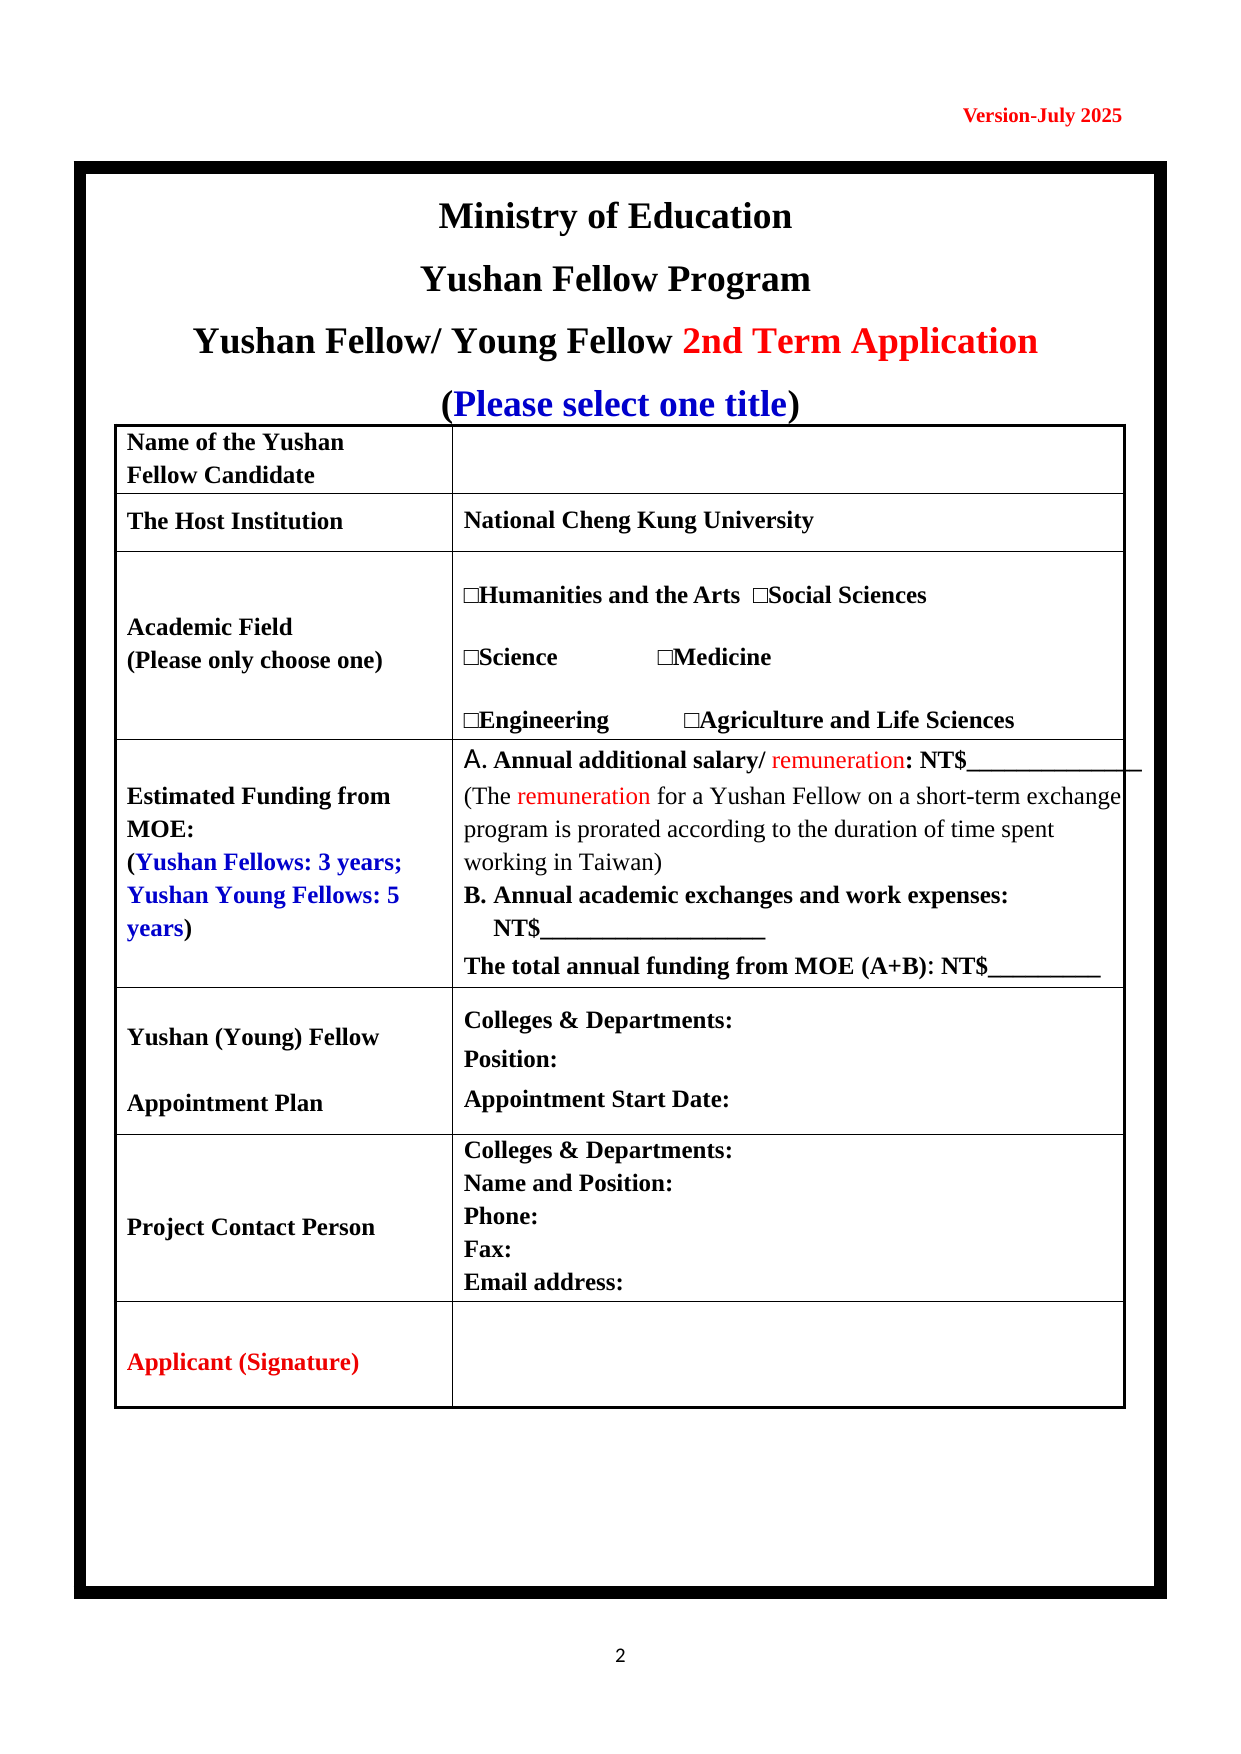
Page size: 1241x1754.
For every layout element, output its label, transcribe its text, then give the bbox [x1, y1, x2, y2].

table_cell □Humanities and the Arts □Social Sciences □Science □Medicine □Engineering □Agriculture and Life Sciences [453, 552, 1123, 739]
table_cell Yushan (Young) Fellow Appointment Plan [117, 988, 452, 1134]
table_cell National Cheng Kung University [453, 494, 1123, 551]
table_header Name of the Yushan Fellow Candidate [117, 427, 452, 493]
table_cell Project Contact Person [117, 1135, 452, 1301]
table_cell Colleges & Departments: Position: Appointment Start Date: [453, 988, 1123, 1134]
table_cell Annual additional salary/ remuneration: NT$______________ (The remuneration for a Yushan Fellow on a short-term exchange program is prorated according to the duration of time spent working in Taiwan) Annual academic exchanges and work expenses: NT$__________________ The total annual funding from MOE (A+B): NT$_________ [453, 740, 1123, 987]
table_cell [453, 1302, 1123, 1406]
table_cell Academic Field (Please only choose one) [117, 552, 452, 739]
table_header [453, 427, 1123, 493]
table_cell Applicant (Signature) [117, 1302, 452, 1406]
table_cell Colleges & Departments: Name and Position: Phone: Fax: Email address: [453, 1135, 1123, 1301]
table_header Ministry of Education Yushan Fellow Program Yushan Fellow/ Young Fellow 2nd Term Application (Please select one title) [86, 174, 1154, 1586]
table_cell Estimated Funding from MOE: (Yushan Fellows: 3 years; Yushan Young Fellows: 5 years) [117, 740, 452, 987]
table_cell The Host Institution [117, 494, 452, 551]
